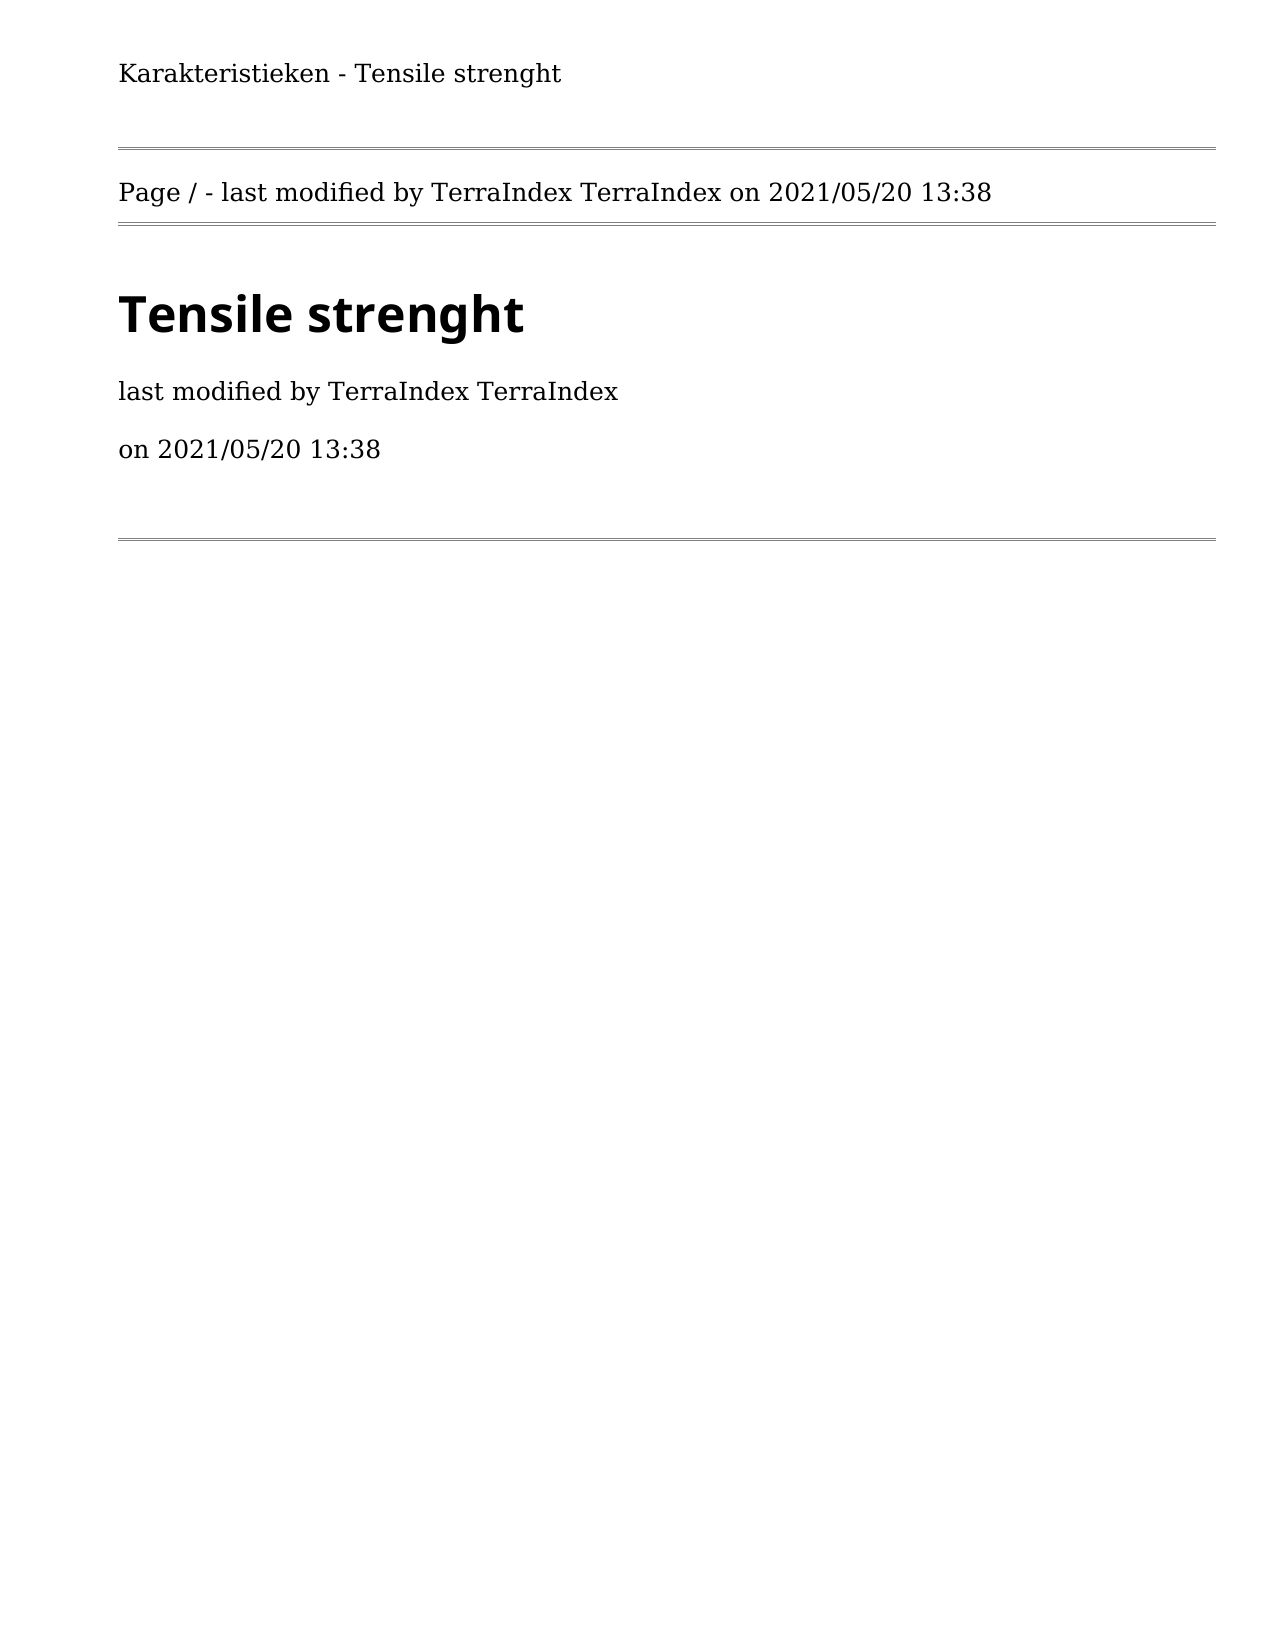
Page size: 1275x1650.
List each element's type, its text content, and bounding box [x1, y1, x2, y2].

text on 2021/05/20 13:38 [118, 435, 1216, 464]
text Page / - last modified by TerraIndex TerraIndex on 2021/05/20 13:38 [118, 179, 1216, 208]
text last modified by TerraIndex TerraIndex [118, 377, 1216, 406]
text Karakteristieken - Tensile strenght [118, 59, 1216, 88]
subtitle Tensile strenght [118, 279, 1216, 347]
